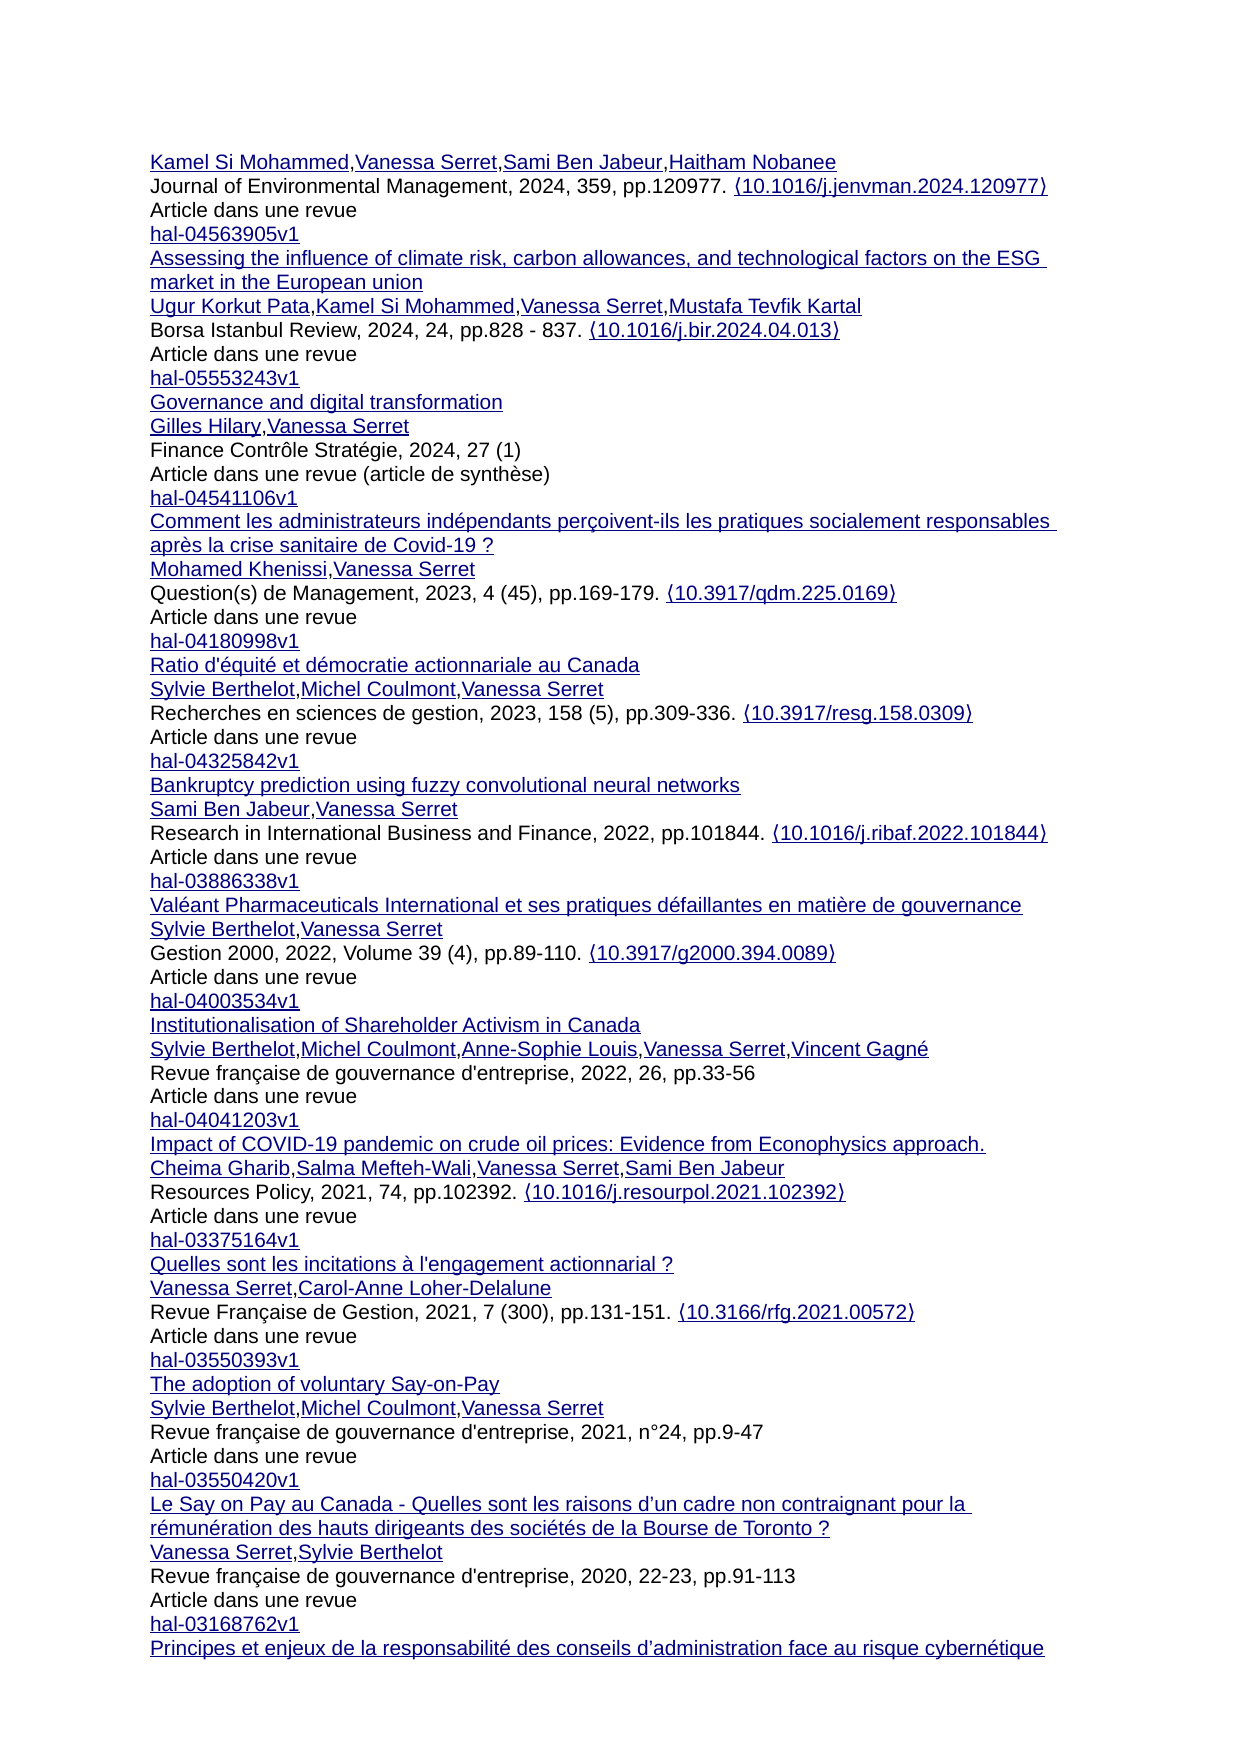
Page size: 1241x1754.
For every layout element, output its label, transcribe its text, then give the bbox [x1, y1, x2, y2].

table_cell Impact of COVID-19 pandemic on crude oil prices: Evidence from Econophysics approach. Cheima Gharib,Salma Mefteh-Wali,Vanessa Serret,Sami Ben Jabeur Resources Policy, 2021, 74, pp.102392. ⟨10.1016/j.resourpol.2021.102392⟩ Article dans une revue hal-03375164v1 [150, 1132, 1090, 1252]
table_cell Governance and digital transformation Gilles Hilary,Vanessa Serret Finance Contrôle Stratégie, 2024, 27 (1) Article dans une revue (article de synthèse) hal-04541106v1 [150, 390, 1090, 509]
table_cell Institutionalisation of Shareholder Activism in Canada Sylvie Berthelot,Michel Coulmont,Anne-Sophie Louis,Vanessa Serret,Vincent Gagné Revue française de gouvernance d'entreprise, 2022, 26, pp.33-56 Article dans une revue hal-04041203v1 [150, 1013, 1090, 1132]
table_cell Comment les administrateurs indépendants perçoivent-ils les pratiques socialement responsables après la crise sanitaire de Covid-19 ? Mohamed Khenissi,Vanessa Serret Question(s) de Management, 2023, 4 (45), pp.169-179. ⟨10.3917/qdm.225.0169⟩ Article dans une revue hal-04180998v1 [150, 509, 1090, 653]
table_cell The adoption of voluntary Say-on-Pay Sylvie Berthelot,Michel Coulmont,Vanessa Serret Revue française de gouvernance d'entreprise, 2021, n°24, pp.9-47 Article dans une revue hal-03550420v1 [150, 1372, 1090, 1492]
table_cell Assessing the influence of climate risk, carbon allowances, and technological factors on the ESG market in the European union Ugur Korkut Pata,Kamel Si Mohammed,Vanessa Serret,Mustafa Tevfik Kartal Borsa Istanbul Review, 2024, 24, pp.828 - 837. ⟨10.1016/j.bir.2024.04.013⟩ Article dans une revue hal-05553243v1 [150, 246, 1090, 389]
table_cell Le Say on Pay au Canada - Quelles sont les raisons d’un cadre non contraignant pour la rémunération des hauts dirigeants des sociétés de la Bourse de Toronto ? Vanessa Serret,Sylvie Berthelot Revue française de gouvernance d'entreprise, 2020, 22-23, pp.91-113 Article dans une revue hal-03168762v1 [150, 1492, 1090, 1635]
table_cell Kamel Si Mohammed,Vanessa Serret,Sami Ben Jabeur,Haitham Nobanee Journal of Environmental Management, 2024, 359, pp.120977. ⟨10.1016/j.jenvman.2024.120977⟩ Article dans une revue hal-04563905v1 [150, 150, 1090, 246]
table_cell Valéant Pharmaceuticals International et ses pratiques défaillantes en matière de gouvernance Sylvie Berthelot,Vanessa Serret Gestion 2000, 2022, Volume 39 (4), pp.89-110. ⟨10.3917/g2000.394.0089⟩ Article dans une revue hal-04003534v1 [150, 893, 1090, 1012]
table_cell Principes et enjeux de la responsabilité des conseils d’administration face au risque cybernétique [150, 1635, 1090, 1659]
table_cell Ratio d'équité et démocratie actionnariale au Canada Sylvie Berthelot,Michel Coulmont,Vanessa Serret Recherches en sciences de gestion, 2023, 158 (5), pp.309-336. ⟨10.3917/resg.158.0309⟩ Article dans une revue hal-04325842v1 [150, 653, 1090, 773]
table_cell Bankruptcy prediction using fuzzy convolutional neural networks Sami Ben Jabeur,Vanessa Serret Research in International Business and Finance, 2022, pp.101844. ⟨10.1016/j.ribaf.2022.101844⟩ Article dans une revue hal-03886338v1 [150, 773, 1090, 893]
table_cell Quelles sont les incitations à l'engagement actionnarial ? Vanessa Serret,Carol-Anne Loher-Delalune Revue Française de Gestion, 2021, 7 (300), pp.131-151. ⟨10.3166/rfg.2021.00572⟩ Article dans une revue hal-03550393v1 [150, 1252, 1090, 1372]
